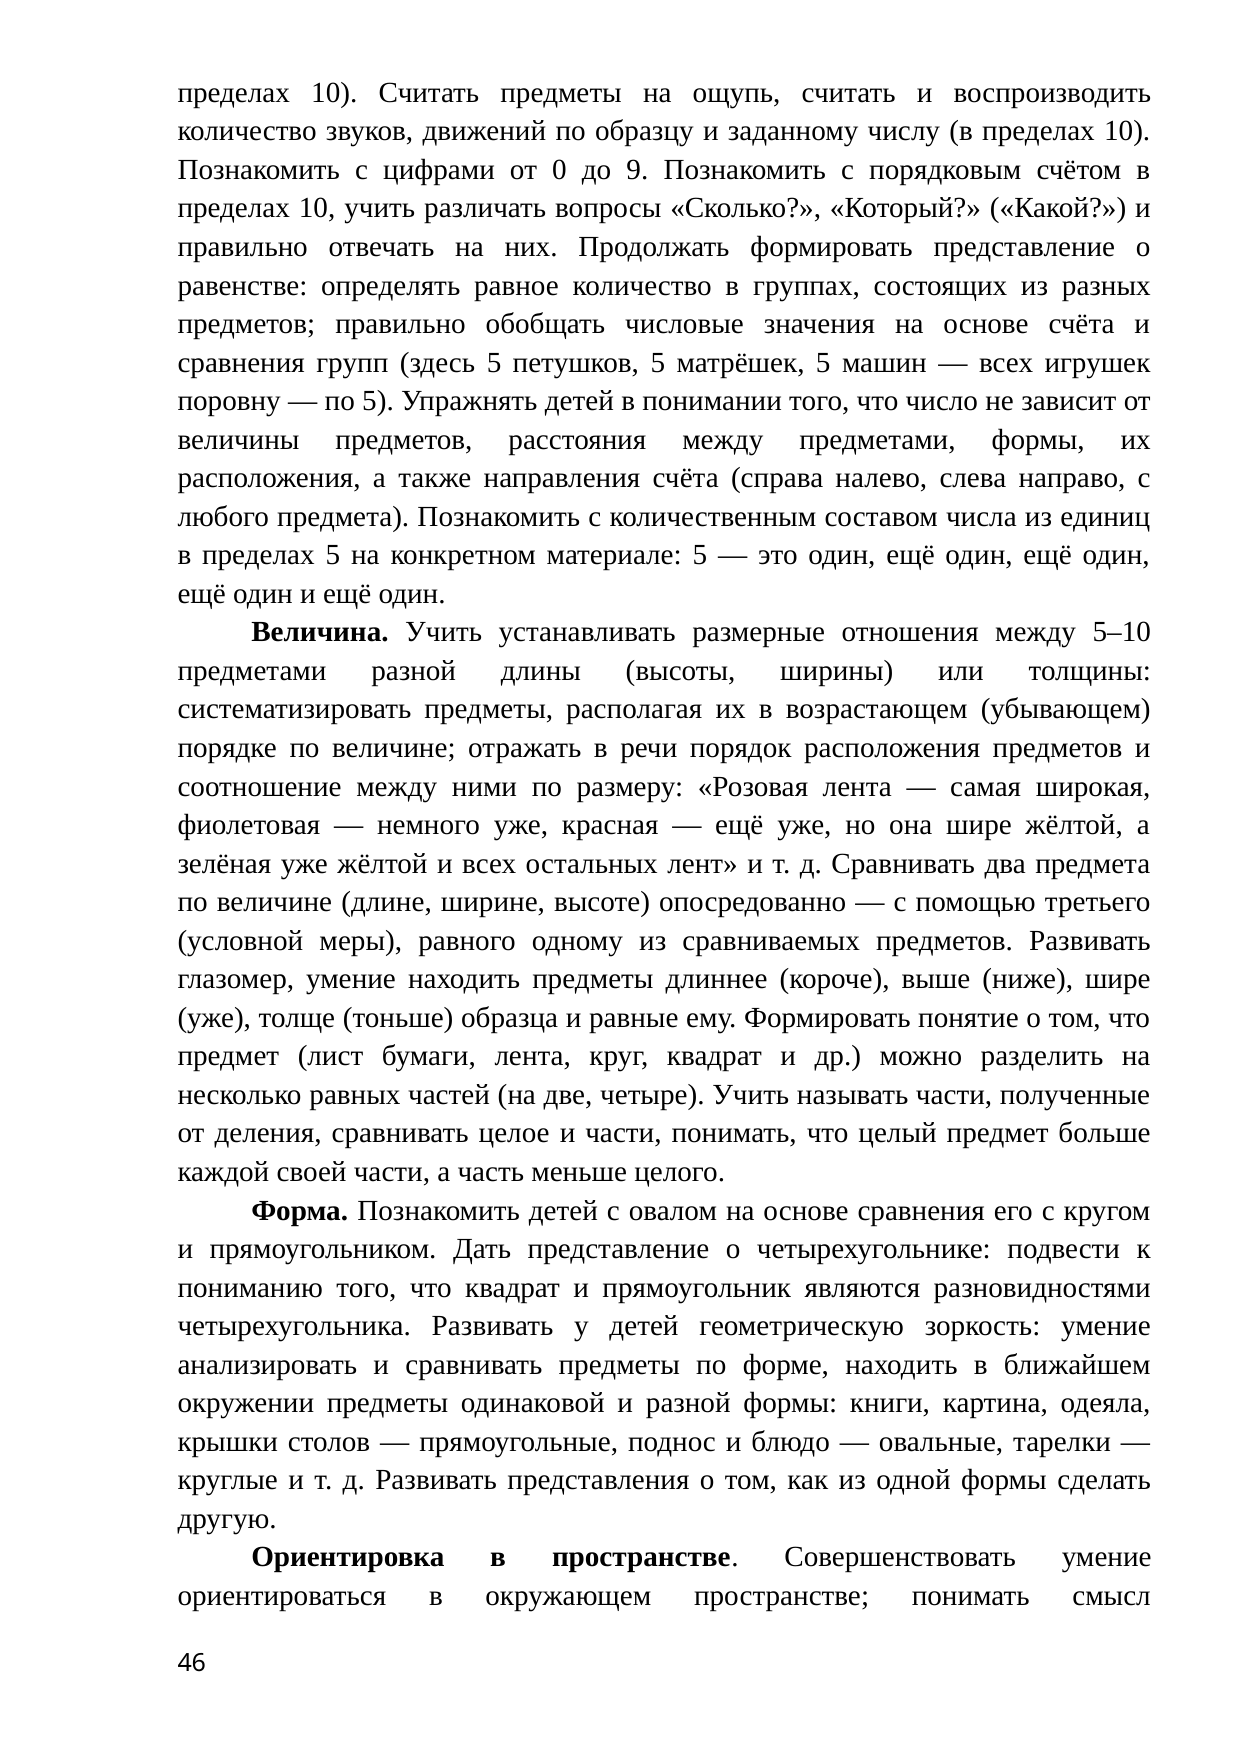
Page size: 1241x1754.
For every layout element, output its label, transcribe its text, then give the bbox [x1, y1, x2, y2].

text Форма. Познакомить детей с овалом на основе сравнения его с кругом и прямоугольником. Дать представление о четырехугольнике: подвести к пониманию того, что квадрат и прямоугольник являются разновидностями четырехугольника. Развивать у детей геометрическую зоркость: умение анализировать и сравнивать предметы по форме, находить в ближайшем окружении предметы одинаковой и разной формы: книги, картина, одеяла, крышки столов — прямоугольные, поднос и блюдо — овальные, тарелки — круглые и т. д. Развивать представления о том, как из одной формы сделать другую. [177, 1193, 1152, 1534]
text Величина. Учить устанавливать размерные отношения между 5–10 предметами разной длины (высоты, ширины) или толщины: систематизировать предметы, располагая их в возрастающем (убывающем) порядке по величине; отражать в речи порядок расположения предметов и соотношение между ними по размеру: «Розовая лента — самая широкая, фиолетовая — немного уже, красная — ещё уже, но она шире жёлтой, а зелёная уже жёлтой и всех остальных лент» и т. д. Сравнивать два предмета по величине (длине, ширине, высоте) опосредованно — с помощью третьего (условной меры), равного одному из сравниваемых предметов. Развивать глазомер, умение находить предметы длиннее (короче), выше (ниже), шире (уже), толще (тоньше) образца и равные ему. Формировать понятие о том, что предмет (лист бумаги, лента, круг, квадрат и др.) можно разделить на несколько равных частей (на две, четыре). Учить называть части, полученные от деления, сравнивать целое и части, понимать, что целый предмет больше каждой своей части, а часть меньше целого. [177, 614, 1152, 1188]
text Ориентировка в пространстве. Совершенствовать умение ориентироваться в окружающем пространстве; понимать смысл [177, 1539, 1152, 1612]
text пределах 10). Считать предметы на ощупь, считать и воспроизводить количество звуков, движений по образцу и заданному числу (в пределах 10). Познакомить с цифрами от 0 до 9. Познакомить с порядковым счётом в пределах 10, учить различать вопросы «Сколько?», «Который?» («Какой?») и правильно отвечать на них. Продолжать формировать представление о равенстве: определять равное количество в группах, состоящих из разных предметов; правильно обобщать числовые значения на основе счёта и сравнения групп (здесь 5 петушков, 5 матрёшек, 5 машин — всех игрушек поровну — по 5). Упражнять детей в понимании того, что число не зависит от величины предметов, расстояния между предметами, формы, их расположения, а также направления счёта (справа налево, слева направо, с любого предмета). Познакомить с количественным составом числа из единиц в пределах 5 на конкретном материале: 5 — это один, ещё один, ещё один, ещё один и ещё один. [177, 75, 1152, 609]
